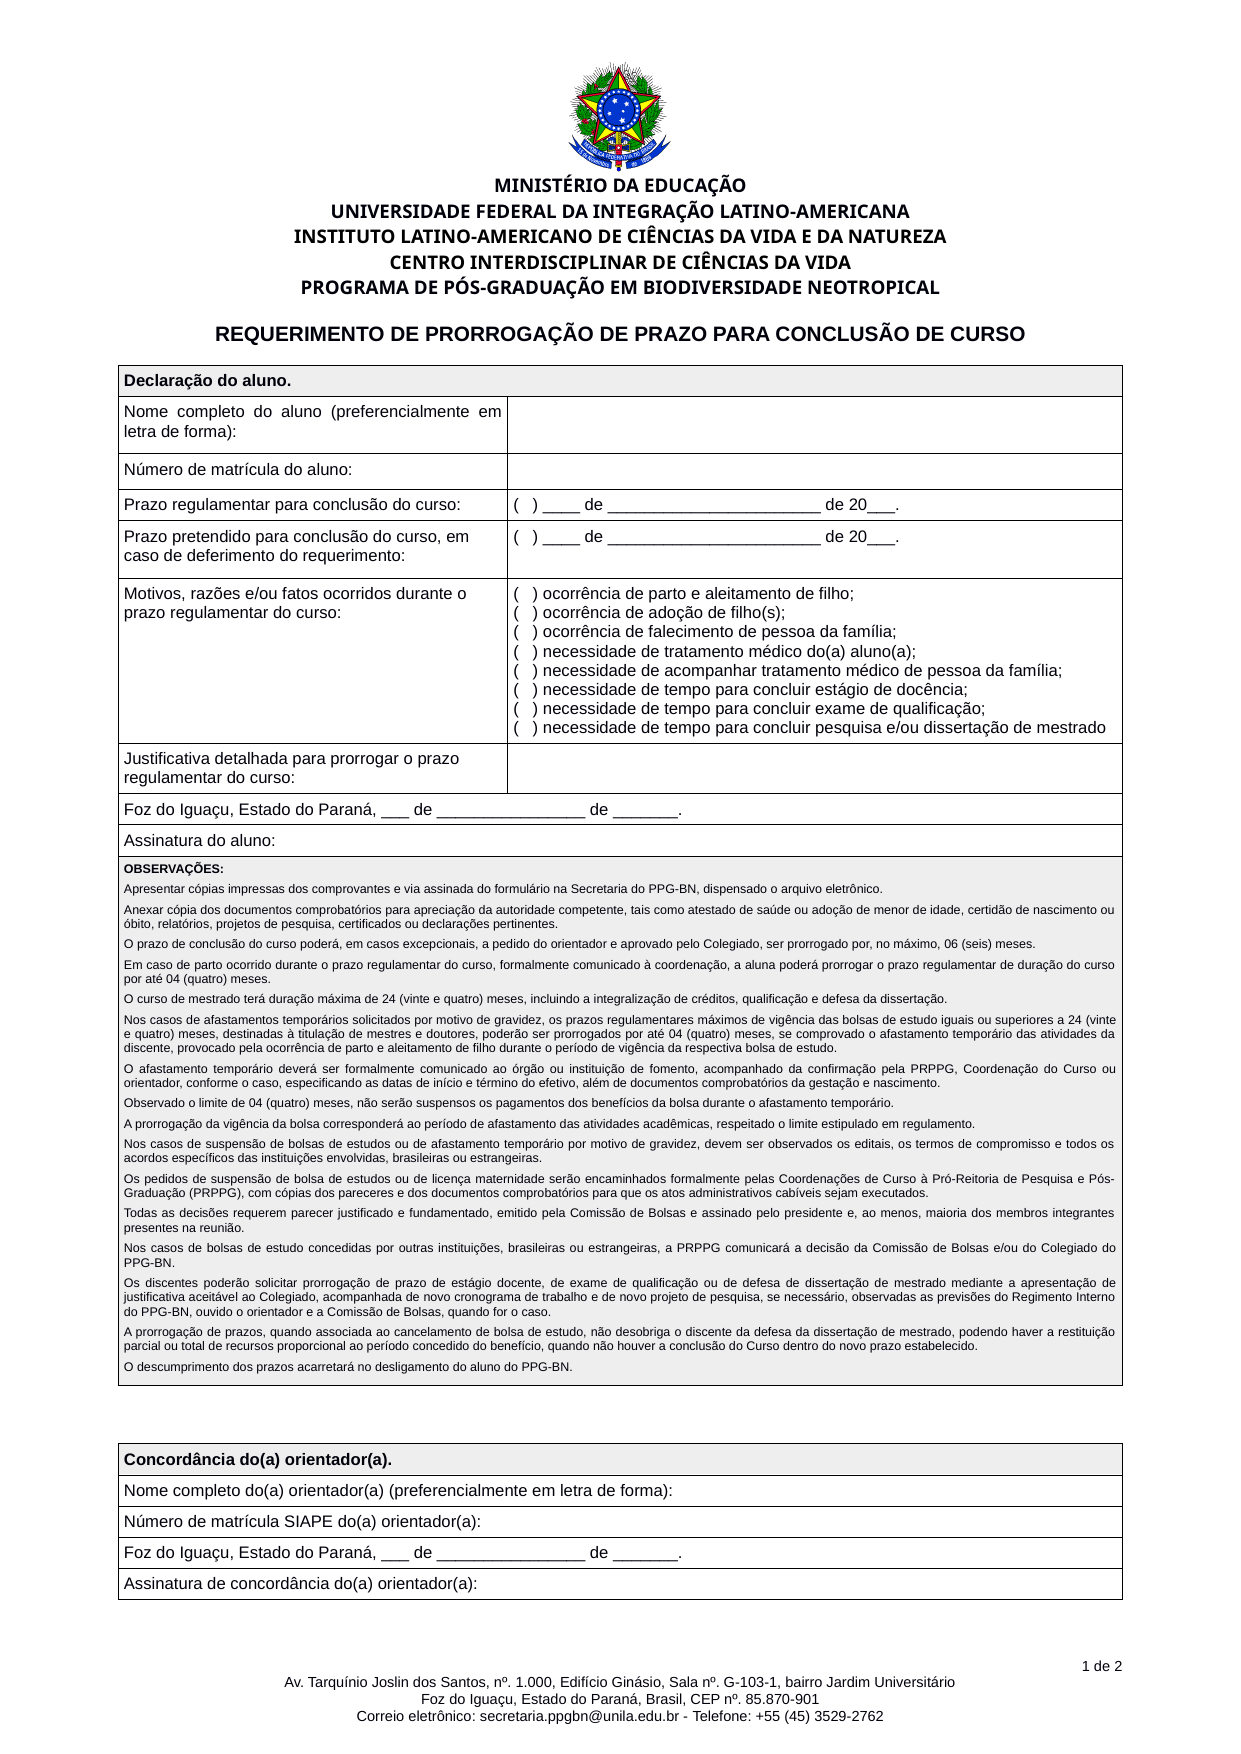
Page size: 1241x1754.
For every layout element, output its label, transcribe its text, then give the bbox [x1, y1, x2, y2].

table_cell Prazo regulamentar para conclusão do curso: [119, 490, 507, 520]
table_cell [508, 454, 1122, 489]
table_cell Número de matrícula SIAPE do(a) orientador(a): [119, 1507, 1122, 1537]
table_cell Foz do Iguaçu, Estado do Paraná, ___ de ________________ de _______. [119, 794, 1122, 824]
picture [565, 59, 675, 173]
table_cell Prazo pretendido para conclusão do curso, em caso de deferimento do requerimento: [119, 521, 507, 578]
table_cell Nome completo do(a) orientador(a) (preferencialmente em letra de forma): [119, 1476, 1122, 1506]
table_cell ( ) ____ de _______________________ de 20___. [508, 521, 1122, 578]
table_cell Foz do Iguaçu, Estado do Paraná, ___ de ________________ de _______. [119, 1538, 1122, 1568]
table_cell Assinatura do aluno: [119, 825, 1122, 856]
table_cell Número de matrícula do aluno: [119, 454, 507, 489]
table_cell Motivos, razões e/ou fatos ocorridos durante o prazo regulamentar do curso: [119, 579, 507, 743]
text REQUERIMENTO DE PRORROGAÇÃO DE PRAZO PARA CONCLUSÃO DE CURSO [118, 322, 1122, 346]
table_cell Justificativa detalhada para prorrogar o prazo regulamentar do curso: [119, 744, 507, 793]
table_cell [508, 744, 1122, 793]
table_cell [508, 397, 1122, 453]
table_cell Assinatura de concordância do(a) orientador(a): [119, 1569, 1122, 1599]
table_header Declaração do aluno. [119, 366, 1122, 396]
table_cell ( ) ____ de _______________________ de 20___. [508, 490, 1122, 520]
table_cell Nome completo do aluno (preferencialmente em letra de forma): [119, 397, 507, 453]
table_header Concordância do(a) orientador(a). [119, 1444, 1122, 1474]
table_cell ( ) ocorrência de parto e aleitamento de filho; ( ) ocorrência de adoção de filho(s); ( ) ocorrência de falecimento de pessoa da família; ( ) necessidade de tratamento médico do(a) aluno(a); ( ) necessidade de acompanhar tratamento médico de pessoa da família; ( ) necessidade de tempo para concluir estágio de docência; ( ) necessidade de tempo para concluir exame de qualificação; ( ) necessidade de tempo para concluir pesquisa e/ou dissertação de mestrado [508, 579, 1122, 743]
table_cell OBSERVAÇÕES: Apresentar cópias impressas dos comprovantes e via assinada do formulário na Secretaria do PPG-BN, dispensado o arquivo eletrônico. Anexar cópia dos documentos comprobatórios para apreciação da autoridade competente, tais como atestado de saúde ou adoção de menor de idade, certidão de nascimento ou óbito, relatórios, projetos de pesquisa, certificados ou declarações pertinentes. O prazo de conclusão do curso poderá, em casos excepcionais, a pedido do orientador e aprovado pelo Colegiado, ser prorrogado por, no máximo, 06 (seis) meses. Em caso de parto ocorrido durante o prazo regulamentar do curso, formalmente comunicado à coordenação, a aluna poderá prorrogar o prazo regulamentar de duração do curso por até 04 (quatro) meses. O curso de mestrado terá duração máxima de 24 (vinte e quatro) meses, incluindo a integralização de créditos, qualificação e defesa da dissertação. Nos casos de afastamentos temporários solicitados por motivo de gravidez, os prazos regulamentares máximos de vigência das bolsas de estudo iguais ou superiores a 24 (vinte e quatro) meses, destinadas à titulação de mestres e doutores, poderão ser prorrogados por até 04 (quatro) meses, se comprovado o afastamento temporário das atividades da discente, provocado pela ocorrência de parto e aleitamento de filho durante o período de vigência da respectiva bolsa de estudo. O afastamento temporário deverá ser formalmente comunicado ao órgão ou instituição de fomento, acompanhado da confirmação pela PRPPG, Coordenação do Curso ou orientador, conforme o caso, especificando as datas de início e término do efetivo, além de documentos comprobatórios da gestação e nascimento. Observado o limite de 04 (quatro) meses, não serão suspensos os pagamentos dos benefícios da bolsa durante o afastamento temporário. A prorrogação da vigência da bolsa corresponderá ao período de afastamento das atividades acadêmicas, respeitado o limite estipulado em regulamento. Nos casos de suspensão de bolsas de estudos ou de afastamento temporário por motivo de gravidez, devem ser observados os editais, os termos de compromisso e todos os acordos específicos das instituições envolvidas, brasileiras ou estrangeiras. Os pedidos de suspensão de bolsa de estudos ou de licença maternidade serão encaminhados formalmente pelas Coordenações de Curso à Pró-Reitoria de Pesquisa e Pós-Graduação (PRPPG), com cópias dos pareceres e dos documentos comprobatórios para que os atos administrativos cabíveis sejam executados. Todas as decisões requerem parecer justificado e fundamentado, emitido pela Comissão de Bolsas e assinado pelo presidente e, ao menos, maioria dos membros integrantes presentes na reunião. Nos casos de bolsas de estudo concedidas por outras instituições, brasileiras ou estrangeiras, a PRPPG comunicará a decisão da Comissão de Bolsas e/ou do Colegiado do PPG-BN. Os discentes poderão solicitar prorrogação de prazo de estágio docente, de exame de qualificação ou de defesa de dissertação de mestrado mediante a apresentação de justificativa aceitável ao Colegiado, acompanhada de novo cronograma de trabalho e de novo projeto de pesquisa, se necessário, observadas as previsões do Regimento Interno do PPG-BN, ouvido o orientador e a Comissão de Bolsas, quando for o caso. A prorrogação de prazos, quando associada ao cancelamento de bolsa de estudo, não desobriga o discente da defesa da dissertação de mestrado, podendo haver a restituição parcial ou total de recursos proporcional ao período concedido do benefício, quando não houver a conclusão do Curso dentro do novo prazo estabelecido. O descumprimento dos prazos acarretará no desligamento do aluno do PPG-BN. [119, 857, 1122, 1385]
